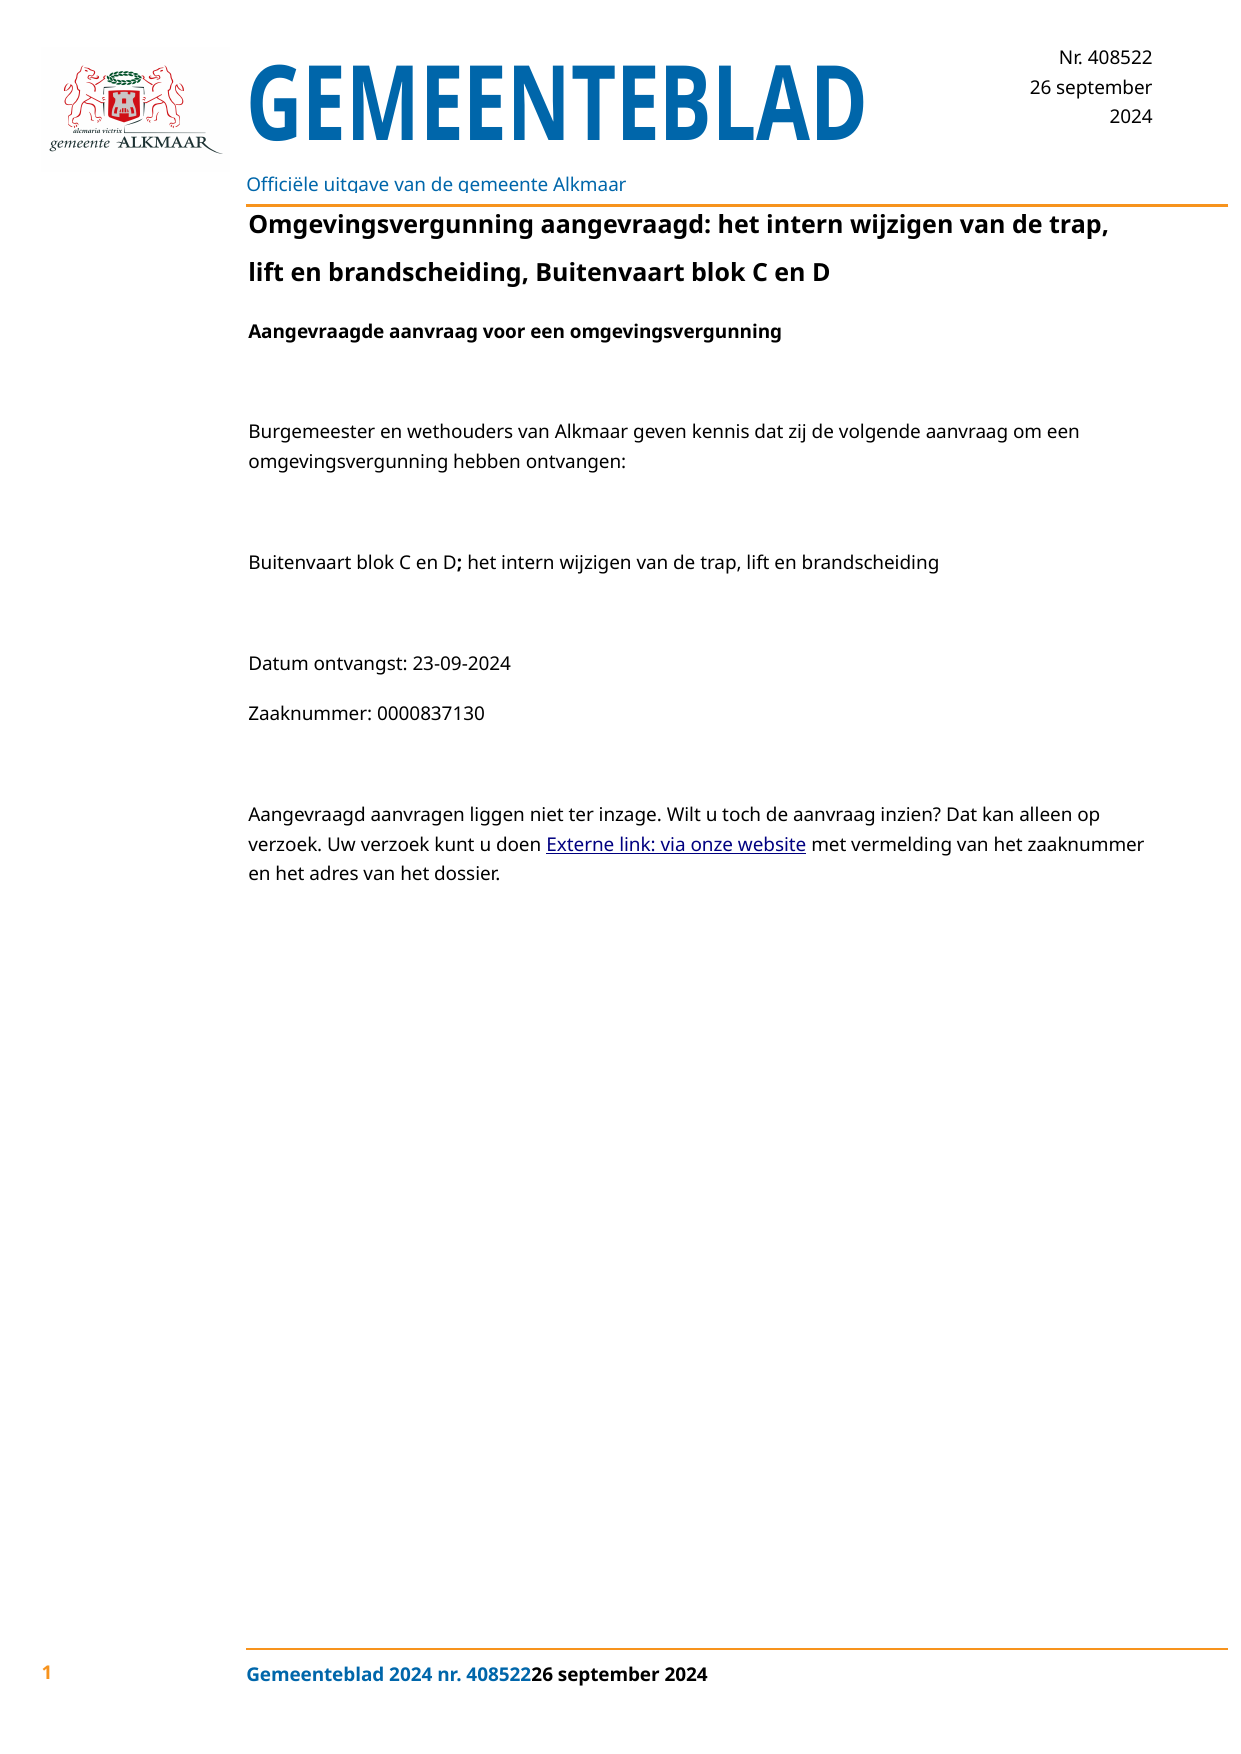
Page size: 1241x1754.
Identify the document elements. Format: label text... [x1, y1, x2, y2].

text Buitenvaart blok C en D; het intern wijzigen van de trap, lift en brandscheiding [248, 549, 1152, 575]
text Aangevraagd aanvragen liggen niet ter inzage. Wilt u toch de aanvraag inzien? Dat kan alleen op verzoek. Uw verzoek kunt u doen Externe link: via onze website met vermelding van het zaaknummer en het adres van het dossier. [248, 801, 1152, 886]
text Aangevraagde aanvraag voor een omgevingsvergunning [248, 318, 1152, 344]
text Zaaknummer: 0000837130 [248, 700, 1152, 726]
picture [41, 47, 231, 172]
text Burgemeester en wethouders van Alkmaar geven kennis dat zij de volgende aanvraag om een omgevingsvergunning hebben ontvangen: [248, 419, 1152, 474]
text Omgevingsvergunning aangevraagd: het intern wijzigen van de trap, lift en brandscheiding, Buitenvaart blok C en D [248, 207, 1152, 288]
text Datum ontvangst: 23-09-2024 [248, 650, 1152, 676]
